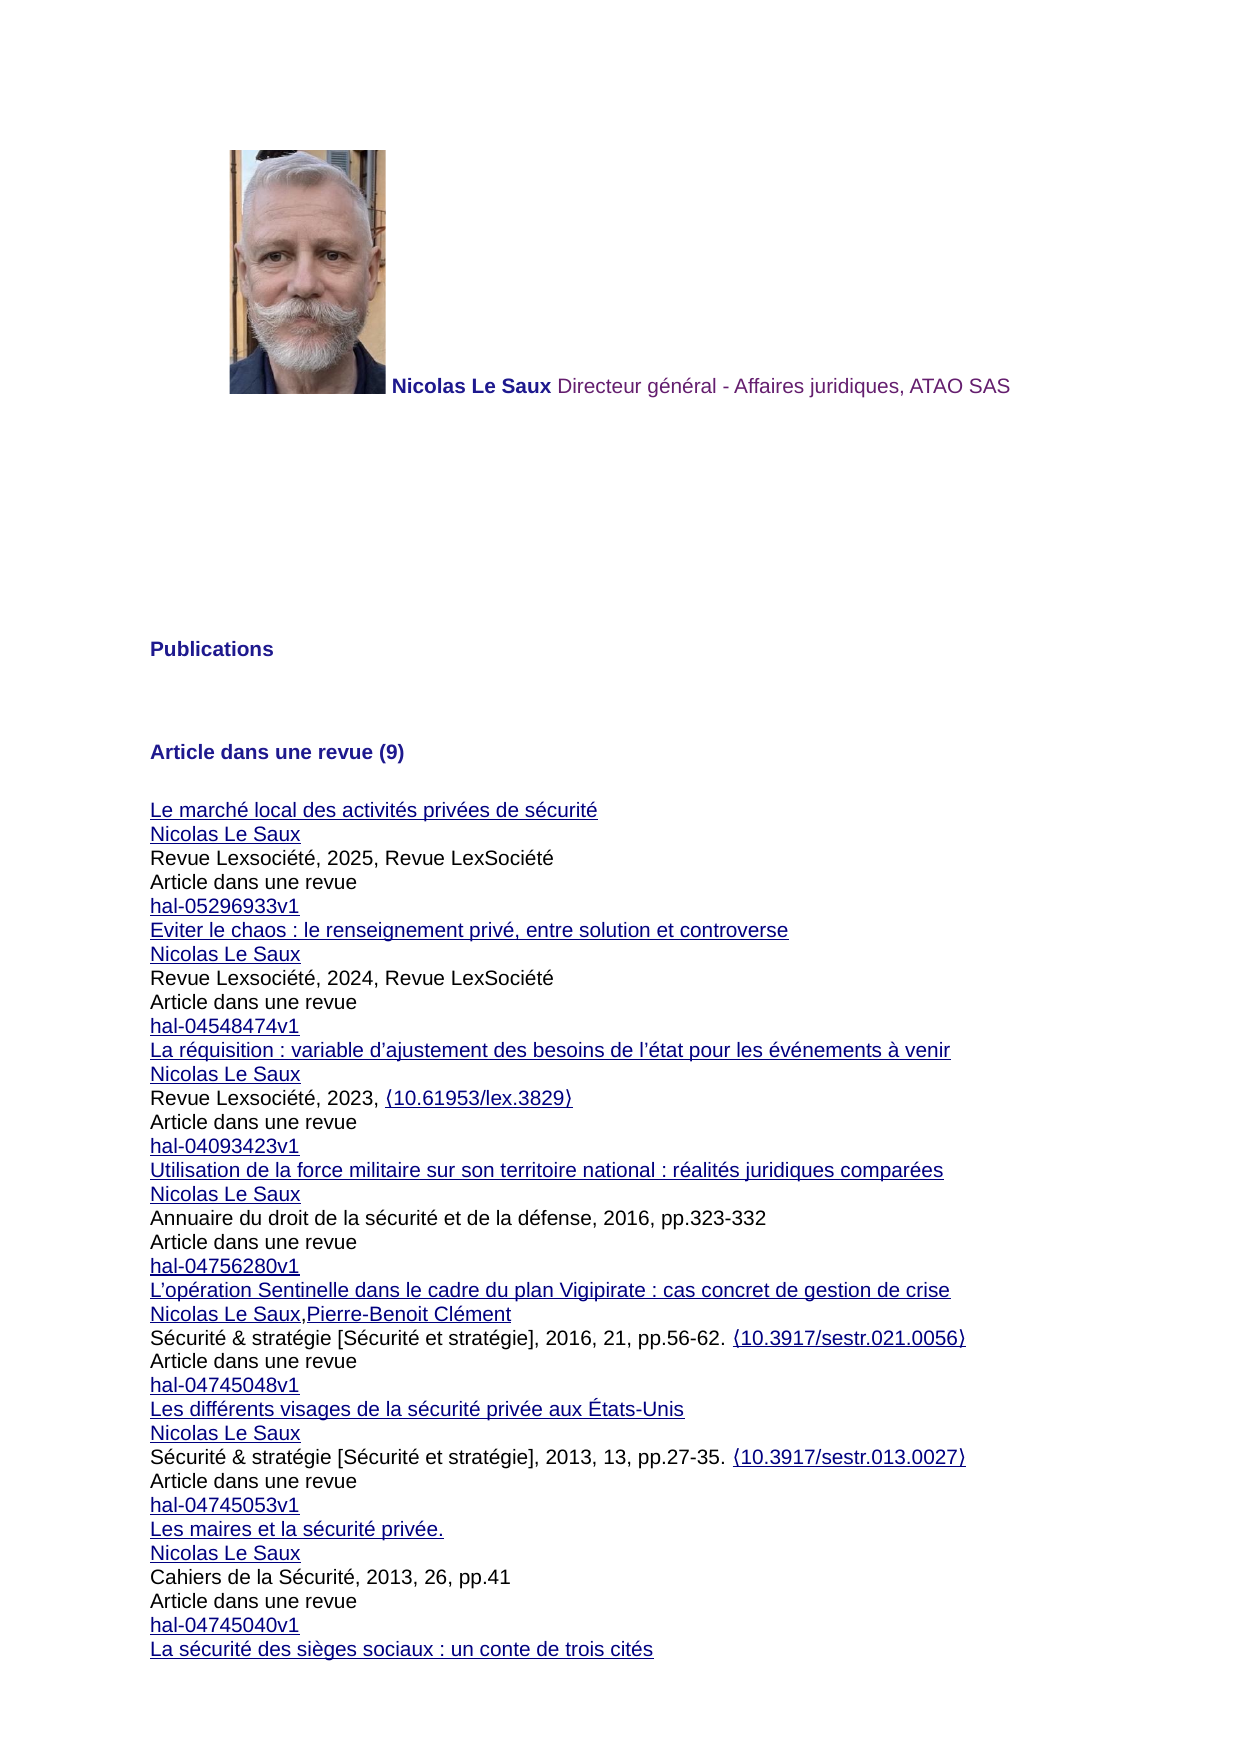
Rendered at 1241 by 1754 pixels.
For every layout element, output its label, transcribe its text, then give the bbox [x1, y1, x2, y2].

table_cell L’opération Sentinelle dans le cadre du plan Vigipirate : cas concret de gestion de crise Nicolas Le Saux,Pierre-Benoit Clément Sécurité & stratégie [Sécurité et stratégie], 2016, 21, pp.56-62. ⟨10.3917/sestr.021.0056⟩ Article dans une revue hal-04745048v1 [150, 1278, 1090, 1397]
subtitle Nicolas Le Saux Directeur général - Affaires juridiques, ATAO SAS [150, 150, 1090, 398]
subtitle Publications [150, 637, 1090, 661]
table_cell Les maires et la sécurité privée. Nicolas Le Saux Cahiers de la Sécurité, 2013, 26, pp.41 Article dans une revue hal-04745040v1 [150, 1517, 1090, 1637]
table_header Le marché local des activités privées de sécurité Nicolas Le Saux Revue Lexsociété, 2025, Revue LexSociété Article dans une revue hal-05296933v1 [150, 798, 1090, 918]
table_cell La sécurité des sièges sociaux : un conte de trois cités [150, 1637, 1090, 1661]
subtitle Article dans une revue (9) [150, 740, 1090, 764]
picture [229, 150, 386, 394]
table_cell Utilisation de la force militaire sur son territoire national : réalités juridiques comparées Nicolas Le Saux Annuaire du droit de la sécurité et de la défense, 2016, pp.323-332 Article dans une revue hal-04756280v1 [150, 1158, 1090, 1277]
table_cell Les différents visages de la sécurité privée aux États-Unis Nicolas Le Saux Sécurité & stratégie [Sécurité et stratégie], 2013, 13, pp.27-35. ⟨10.3917/sestr.013.0027⟩ Article dans une revue hal-04745053v1 [150, 1397, 1090, 1517]
table_cell Eviter le chaos : le renseignement privé, entre solution et controverse Nicolas Le Saux Revue Lexsociété, 2024, Revue LexSociété Article dans une revue hal-04548474v1 [150, 918, 1090, 1038]
table_cell La réquisition : variable d’ajustement des besoins de l’état pour les événements à venir Nicolas Le Saux Revue Lexsociété, 2023, ⟨10.61953/lex.3829⟩ Article dans une revue hal-04093423v1 [150, 1038, 1090, 1158]
